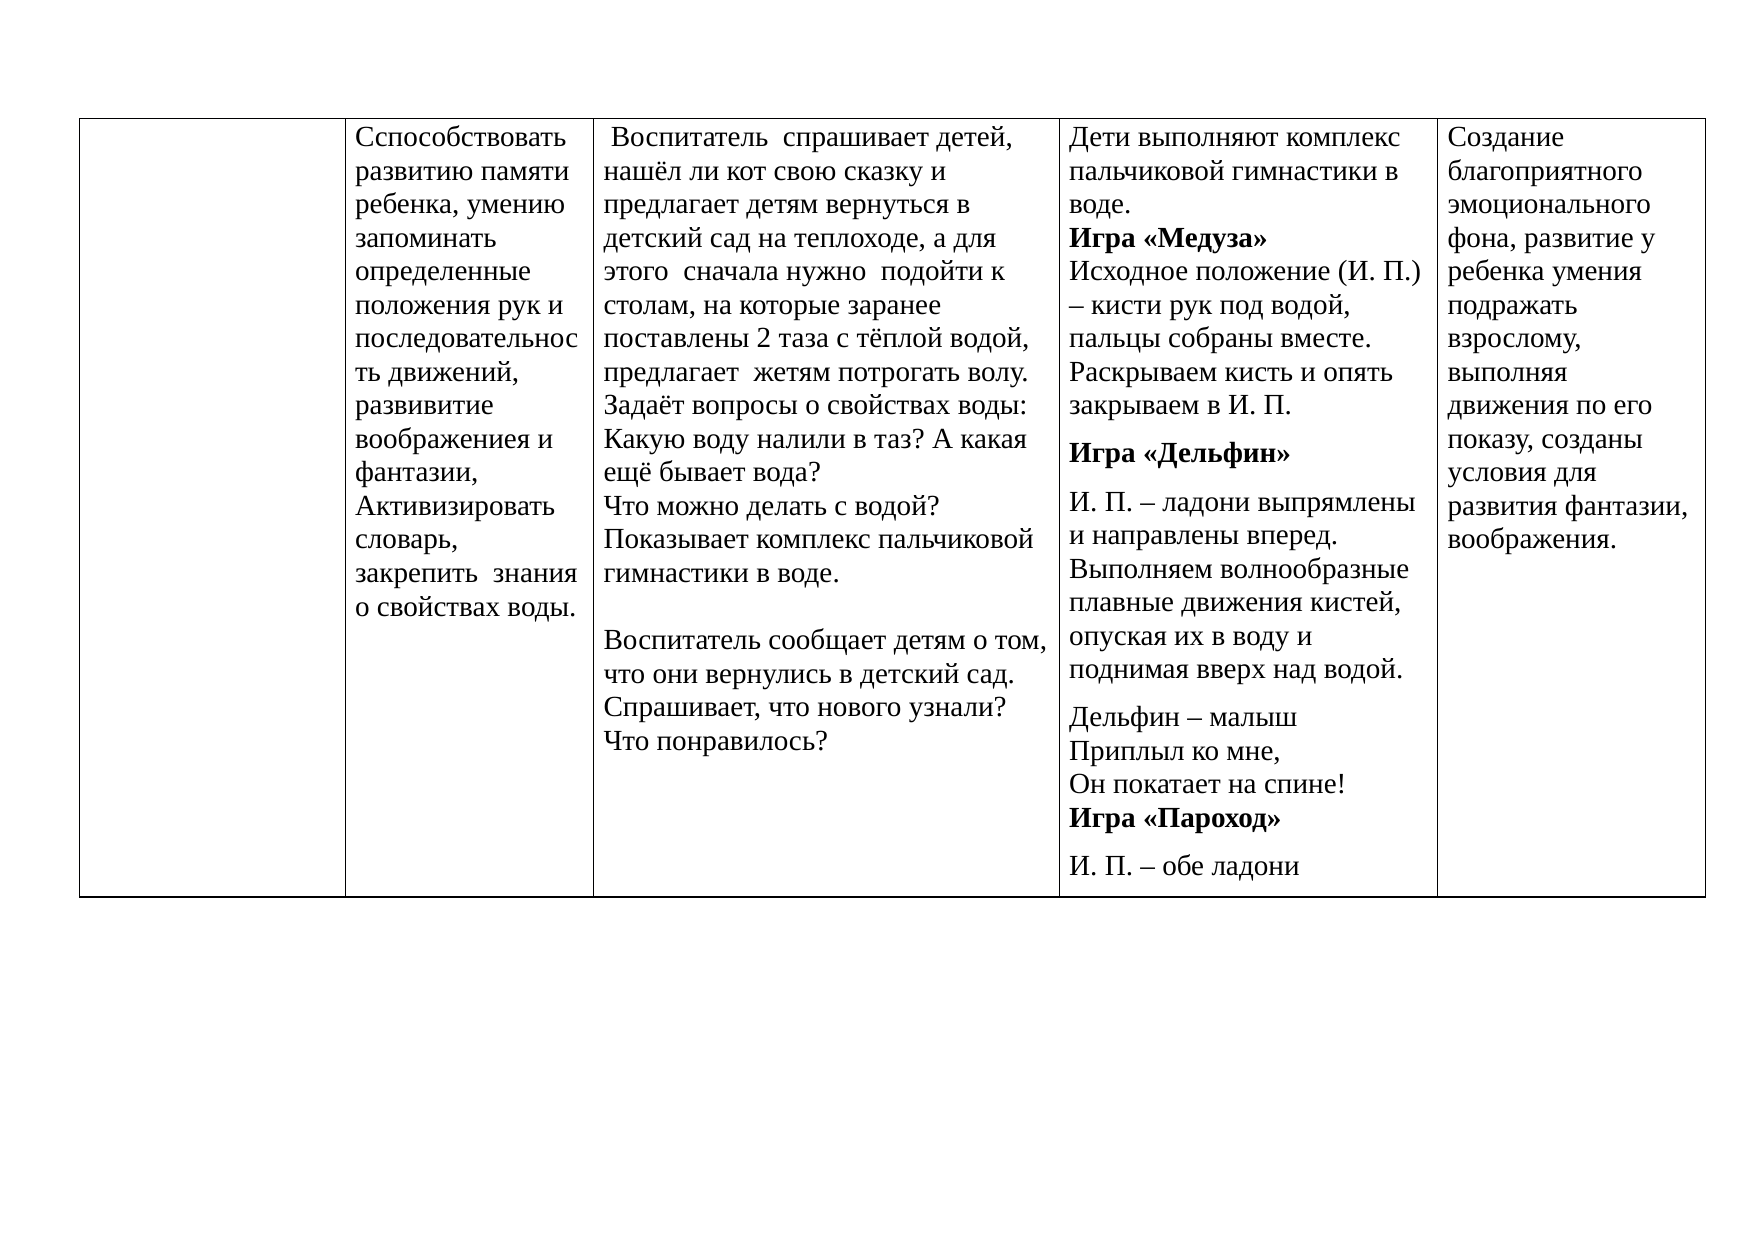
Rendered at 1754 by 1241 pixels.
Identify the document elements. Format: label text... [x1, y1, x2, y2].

table_cell Дети выполняют комплекс пальчиковой гимнастики в воде. Игра «Медуза» Исходное положение (И. П.) – кисти рук под водой, пальцы собраны вместе. Раскрываем кисть и опять закрываем в И. П. Игра «Дельфин» И. П. – ладони выпрямлены и направлены вперед. Выполняем волнообразные плавные движения кистей, опуская их в воду и поднимая вверх над водой. Дельфин – малыш Приплыл ко мне, Он покатает на спине! Игра «Пароход» И. П. – обе ладони [1060, 119, 1437, 896]
table_cell Создание благоприятного эмоционального фона, развитие у ребенка умения подражать взрослому, выполняя движения по его показу, созданы условия для развития фантазии, воображения. [1438, 119, 1705, 896]
table_cell [80, 119, 345, 896]
table_cell Сспособствовать развитию памяти ребенка, умению запоминать определенные положения рук и последовательность движений, развивитие воображениея и фантазии, Активизировать словарь, закрепить знания о свойствах воды. [346, 119, 593, 896]
table_cell Воспитатель спрашивает детей, нашёл ли кот свою сказку и предлагает детям вернуться в детский сад на теплоходе, а для этого сначала нужно подойти к столам, на которые заранее поставлены 2 таза с тёплой водой, предлагает жетям потрогать волу. Задаёт вопросы о свойствах воды: Какую воду налили в таз? А какая ещё бывает вода? Что можно делать с водой? Показывает комплекс пальчиковой гимнастики в воде. Воспитатель сообщает детям о том, что они вернулись в детский сад. Спрашивает, что нового узнали? Что понравилось? [594, 119, 1059, 896]
